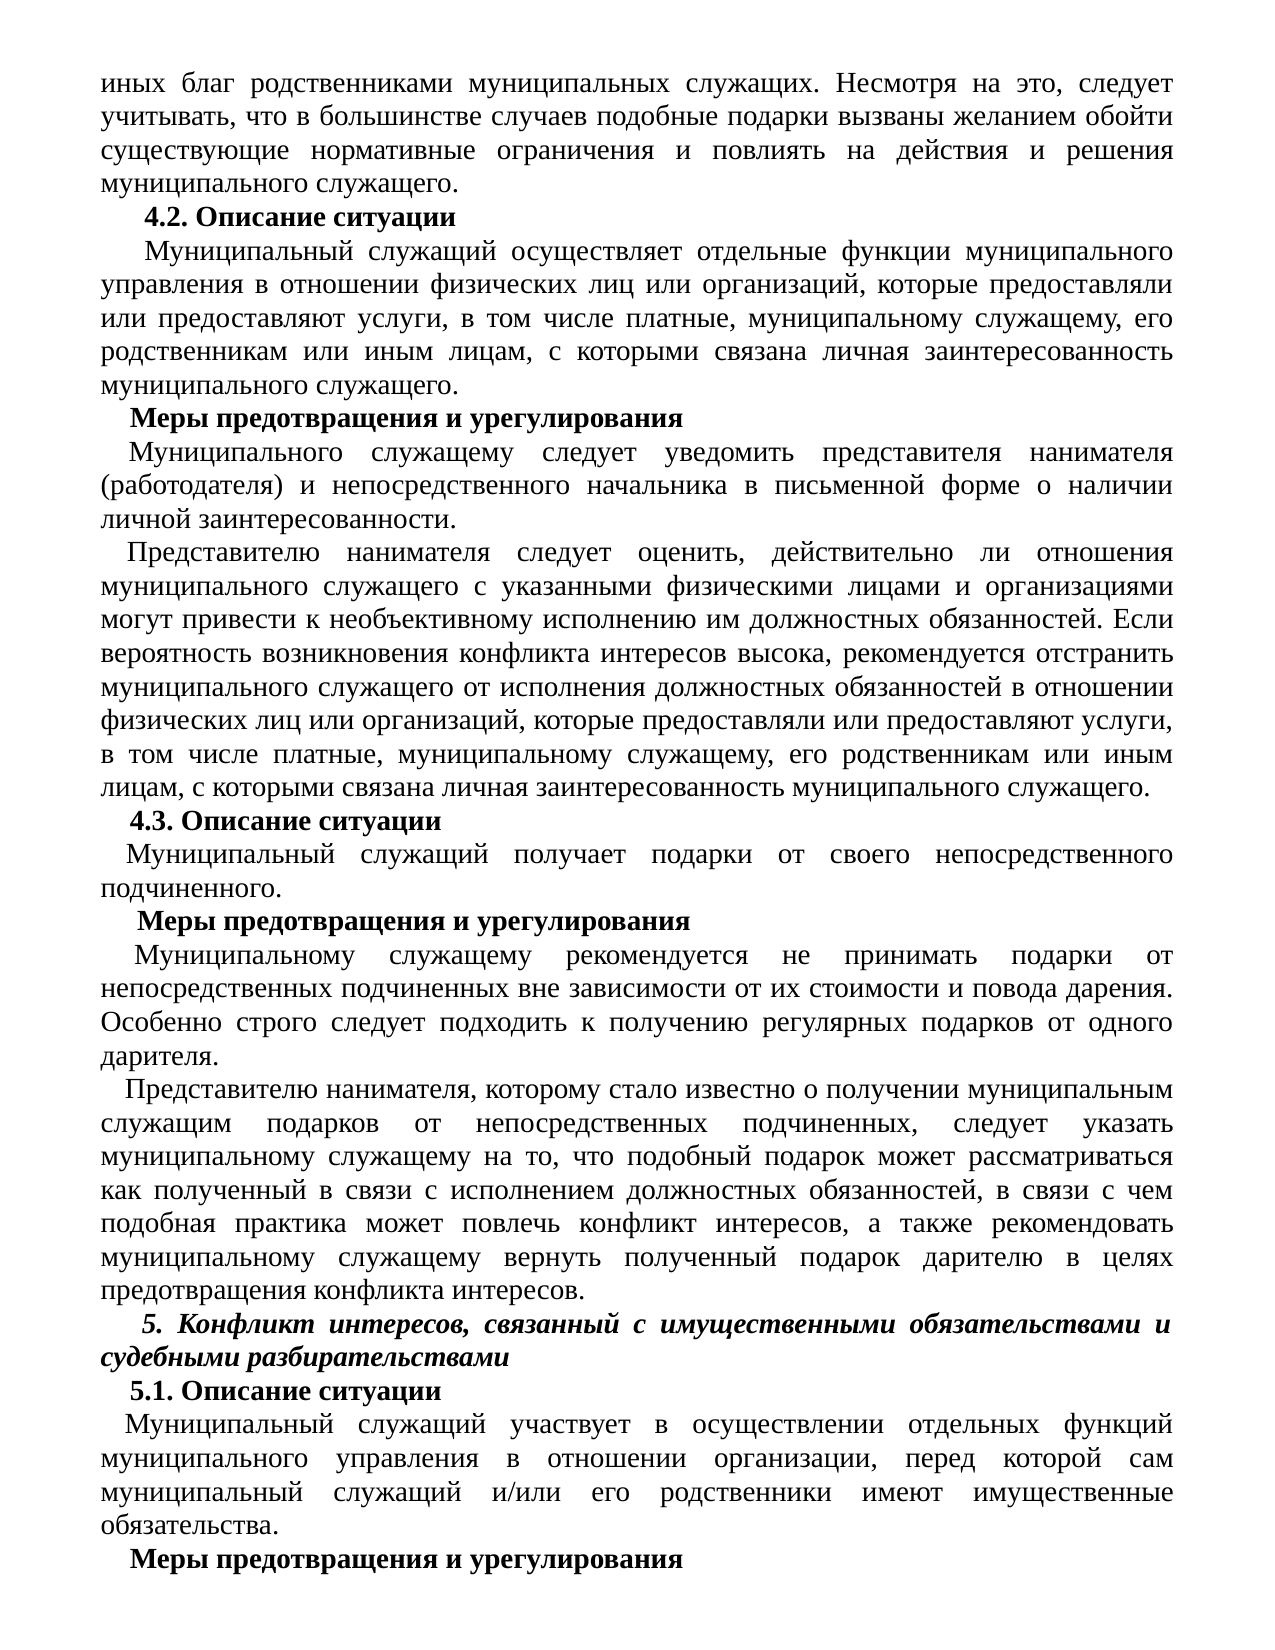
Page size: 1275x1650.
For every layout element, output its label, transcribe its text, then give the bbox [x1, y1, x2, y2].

text 4.3. Описание ситуации [100, 803, 1174, 836]
text Меры предотвращения и урегулирования [100, 1541, 1174, 1574]
text Представителю нанимателя, которому стало известно о получении муниципальным служащим подарков от непосредственных подчиненных, следует указать муниципальному служащему на то, что подобный подарок может рассматриваться как полученный в связи с исполнением должностных обязанностей, в связи с чем подобная практика может повлечь конфликт интересов, а также рекомендовать муниципальному служащему вернуть полученный подарок дарителю в целях предотвращения конфликта интересов. [100, 1071, 1174, 1306]
text 5.1. Описание ситуации [100, 1373, 1174, 1407]
text 5. Конфликт интересов, связанный с имущественными обязательствами и судебными разбирательствами [100, 1306, 1174, 1373]
text Муниципальный служащий получает подарки от своего непосредственного подчиненного. [100, 836, 1174, 903]
text иных благ родственниками муниципальных служащих. Несмотря на это, следует учитывать, что в большинстве случаев подобные подарки вызваны желанием обойти существующие нормативные ограничения и повлиять на действия и решения муниципального служащего. [100, 65, 1174, 199]
text Муниципальному служащему рекомендуется не принимать подарки от непосредственных подчиненных вне зависимости от их стоимости и повода дарения. Особенно строго следует подходить к получению регулярных подарков от одного дарителя. [100, 937, 1174, 1071]
text Меры предотвращения и урегулирования [100, 903, 1174, 937]
text Меры предотвращения и урегулирования [100, 400, 1174, 434]
text Муниципальный служащий участвует в осуществлении отдельных функций муниципального управления в отношении организации, перед которой сам муниципальный служащий и/или его родственники имеют имущественные обязательства. [100, 1407, 1174, 1541]
text 4.2. Описание ситуации [100, 199, 1174, 233]
text Муниципальный служащий осуществляет отдельные функции муниципального управления в отношении физических лиц или организаций, которые предоставляли или предоставляют услуги, в том числе платные, муниципальному служащему, его родственникам или иным лицам, с которыми связана личная заинтересованность муниципального служащего. [100, 233, 1174, 400]
text Муниципального служащему следует уведомить представителя нанимателя (работодателя) и непосредственного начальника в письменной форме о наличии личной заинтересованности. [100, 434, 1174, 534]
text Представителю нанимателя следует оценить, действительно ли отношения муниципального служащего с указанными физическими лицами и организациями могут привести к необъективному исполнению им должностных обязанностей. Если вероятность возникновения конфликта интересов высока, рекомендуется отстранить муниципального служащего от исполнения должностных обязанностей в отношении физических лиц или организаций, которые предоставляли или предоставляют услуги, в том числе платные, муниципальному служащему, его родственникам или иным лицам, с которыми связана личная заинтересованность муниципального служащего. [100, 534, 1174, 803]
